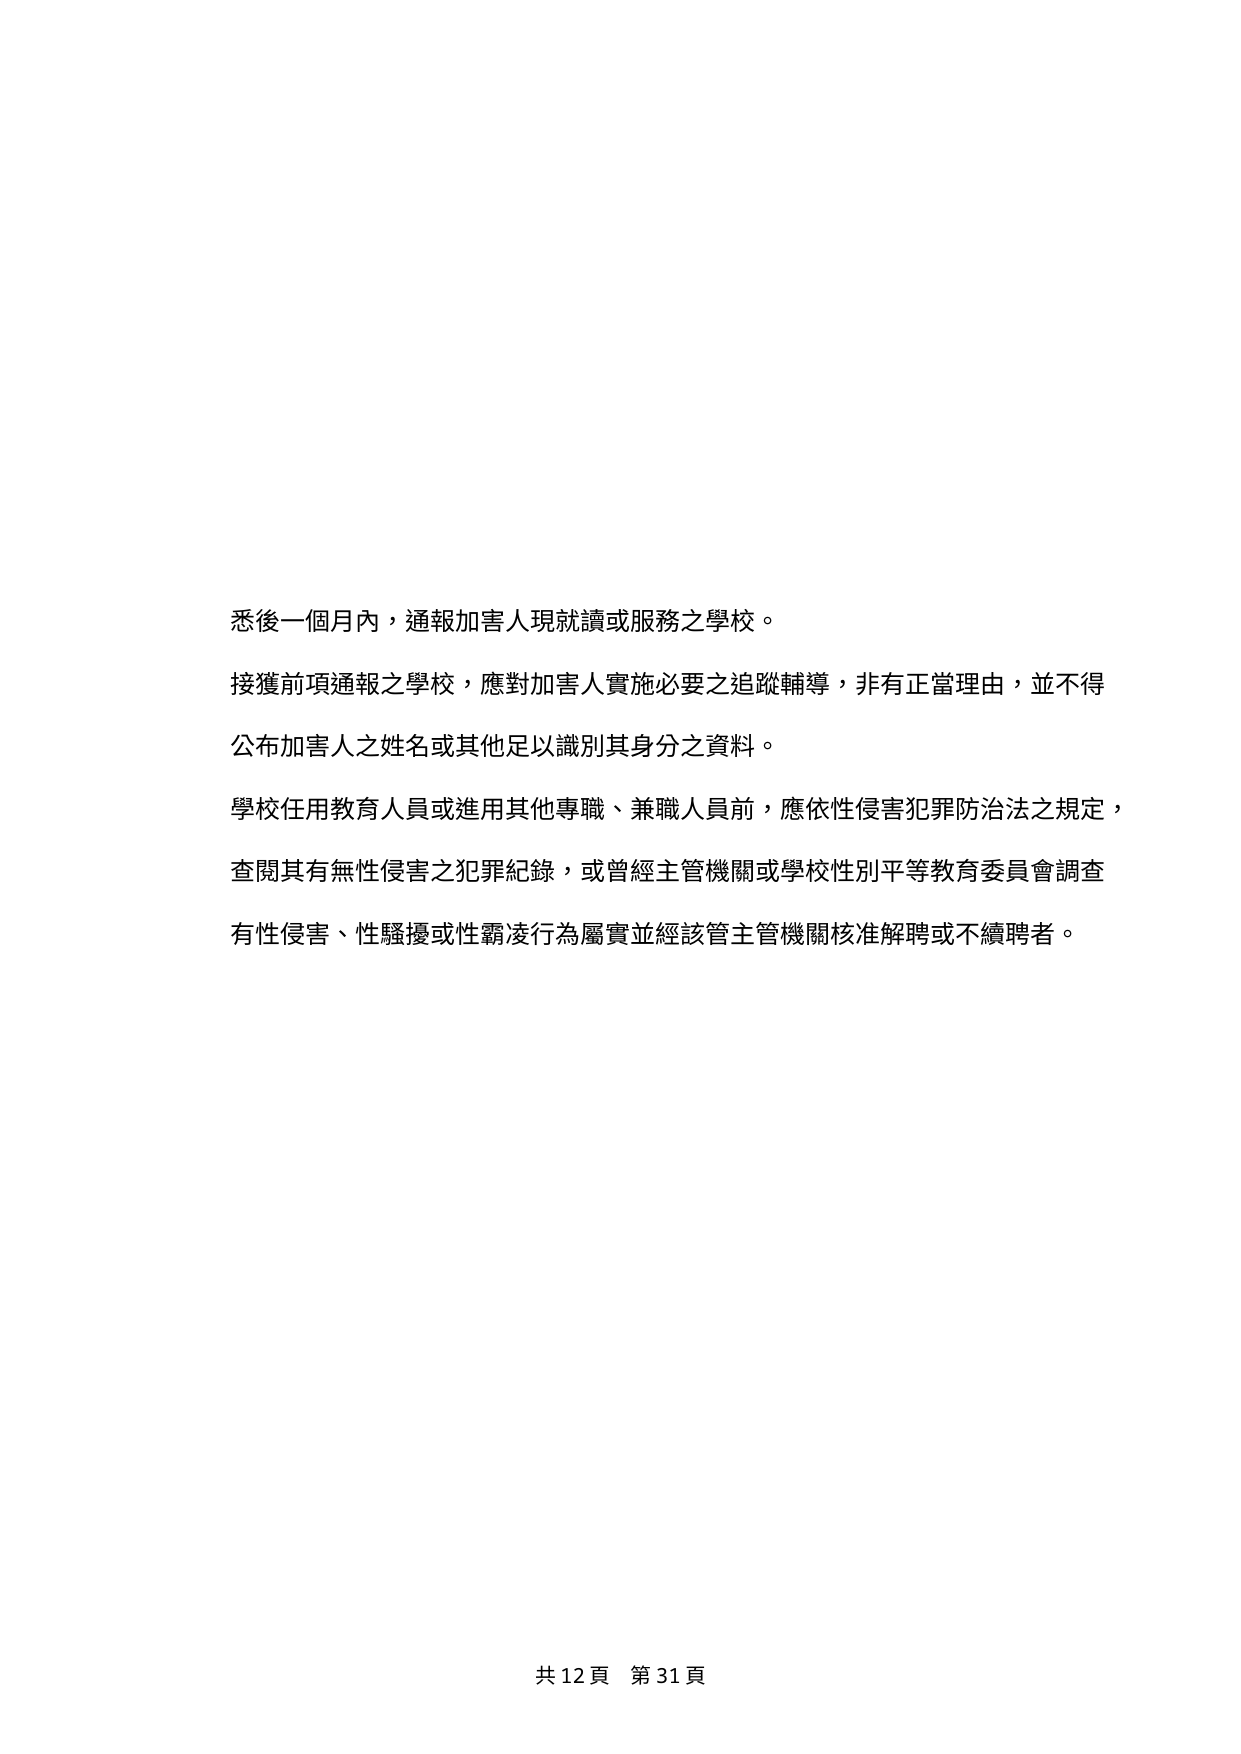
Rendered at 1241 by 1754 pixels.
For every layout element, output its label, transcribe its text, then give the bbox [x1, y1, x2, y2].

text 悉後一個月內，通報加害人現就讀或服務之學校。 [231, 578, 1122, 641]
text 學校任用教育人員或進用其他專職、兼職人員前，應依性侵害犯罪防治法之規定，查閱其有無性侵害之犯罪紀錄，或曾經主管機關或學校性別平等教育委員會調查有性侵害、性騷擾或性霸凌行為屬實並經該管主管機關核准解聘或不續聘者。 [231, 766, 1122, 953]
text 接獲前項通報之學校，應對加害人實施必要之追蹤輔導，非有正當理由，並不得公布加害人之姓名或其他足以識別其身分之資料。 [231, 641, 1122, 766]
